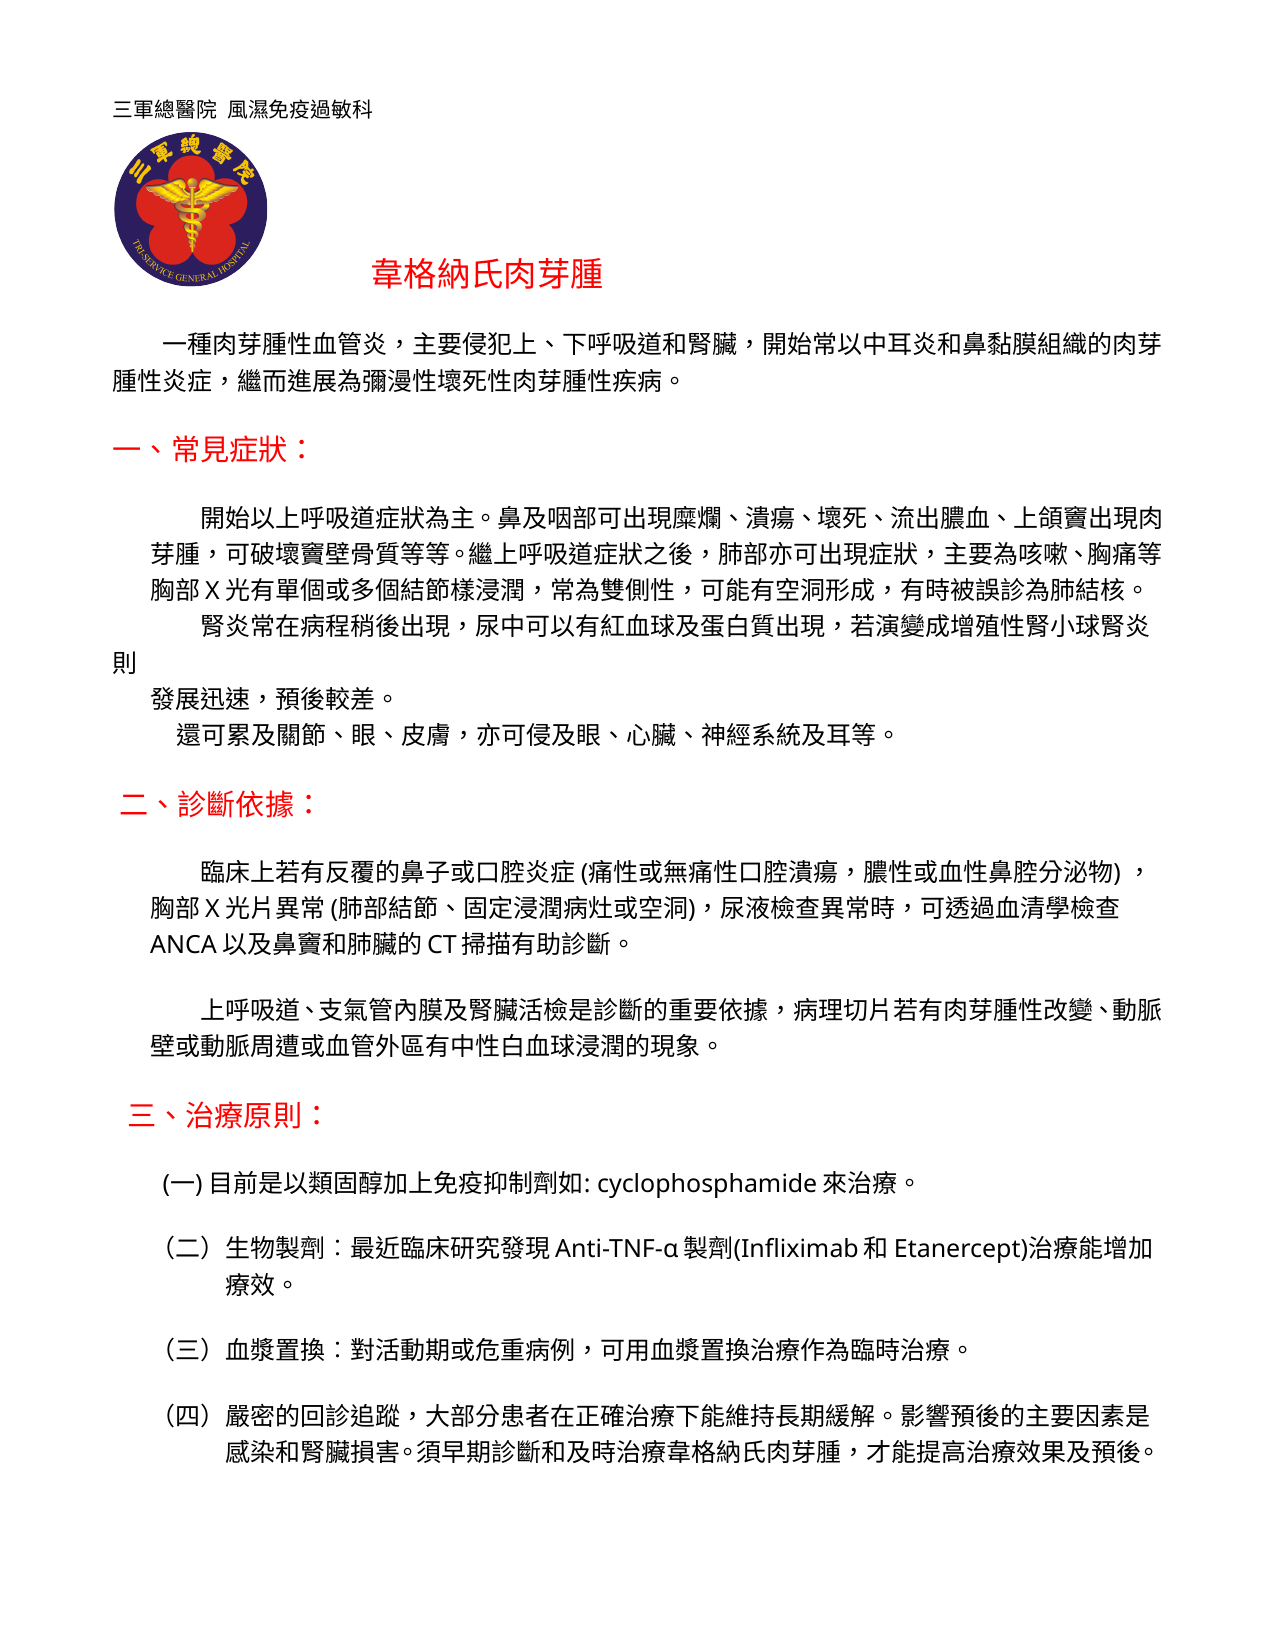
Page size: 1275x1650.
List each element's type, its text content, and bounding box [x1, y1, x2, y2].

text （二）生物製劑︰最近臨床研究發現Anti-TNF-α製劑(Infliximab和Etanercept)治療能增加療效。 [150, 1229, 1162, 1301]
text 開始以上呼吸道症狀為主。鼻及咽部可出現糜爛、潰瘍、壞死、流出膿血、上頜竇出現肉 [200, 498, 1162, 534]
text 還可累及關節、眼、皮膚，亦可侵及眼、心臟、神經系統及耳等。 [150, 716, 1162, 752]
text 三、治療原則： [112, 1092, 1162, 1134]
text 上呼吸道、支氣管內膜及腎臟活檢是診斷的重要依據，病理切片若有肉芽腫性改變、動脈壁或動脈周遭或血管外區有中性白血球浸潤的現象。 [150, 990, 1162, 1063]
text （三）血漿置換︰對活動期或危重病例，可用血漿置換治療作為臨時治療。 [150, 1331, 1162, 1367]
text 胸部X光有單個或多個結節樣浸潤，常為雙側性，可能有空洞形成，有時被誤診為肺結核。 [112, 571, 1162, 607]
text 發展迅速，預後較差。 [112, 679, 1162, 716]
text 腎炎常在病程稍後出現，尿中可以有紅血球及蛋白質出現，若演變成增殖性腎小球腎炎則 [112, 607, 1162, 679]
text 韋格納氏肉芽腫 [112, 131, 1162, 296]
text 二、診斷依據： [112, 781, 1162, 823]
text 芽腫，可破壞竇壁骨質等等。繼上呼吸道症狀之後，肺部亦可出現症狀，主要為咳嗽、胸痛等。 [112, 534, 1162, 571]
text （四）嚴密的回診追蹤，大部分患者在正確治療下能維持長期緩解。影響預後的主要因素是感染和腎臟損害。須早期診斷和及時治療韋格納氏肉芽腫，才能提高治療效果及預後。 [150, 1396, 1162, 1468]
text 一、常見症狀： [112, 427, 1162, 469]
picture [112, 131, 268, 287]
text 一種肉芽腫性血管炎，主要侵犯上、下呼吸道和腎臟，開始常以中耳炎和鼻黏膜組織的肉芽腫性炎症，繼而進展為彌漫性壞死性肉芽腫性疾病。 [112, 325, 1162, 397]
text 臨床上若有反覆的鼻子或口腔炎症 (痛性或無痛性口腔潰瘍，膿性或血性鼻腔分泌物) ，胸部X光片異常 (肺部結節、固定浸潤病灶或空洞)，尿液檢查異常時，可透過血清學檢查ANCA以及鼻竇和肺臟的CT掃描有助診斷。 [150, 852, 1162, 961]
text (一) 目前是以類固醇加上免疫抑制劑如: cyclophosphamide來治療。 [162, 1163, 1162, 1200]
